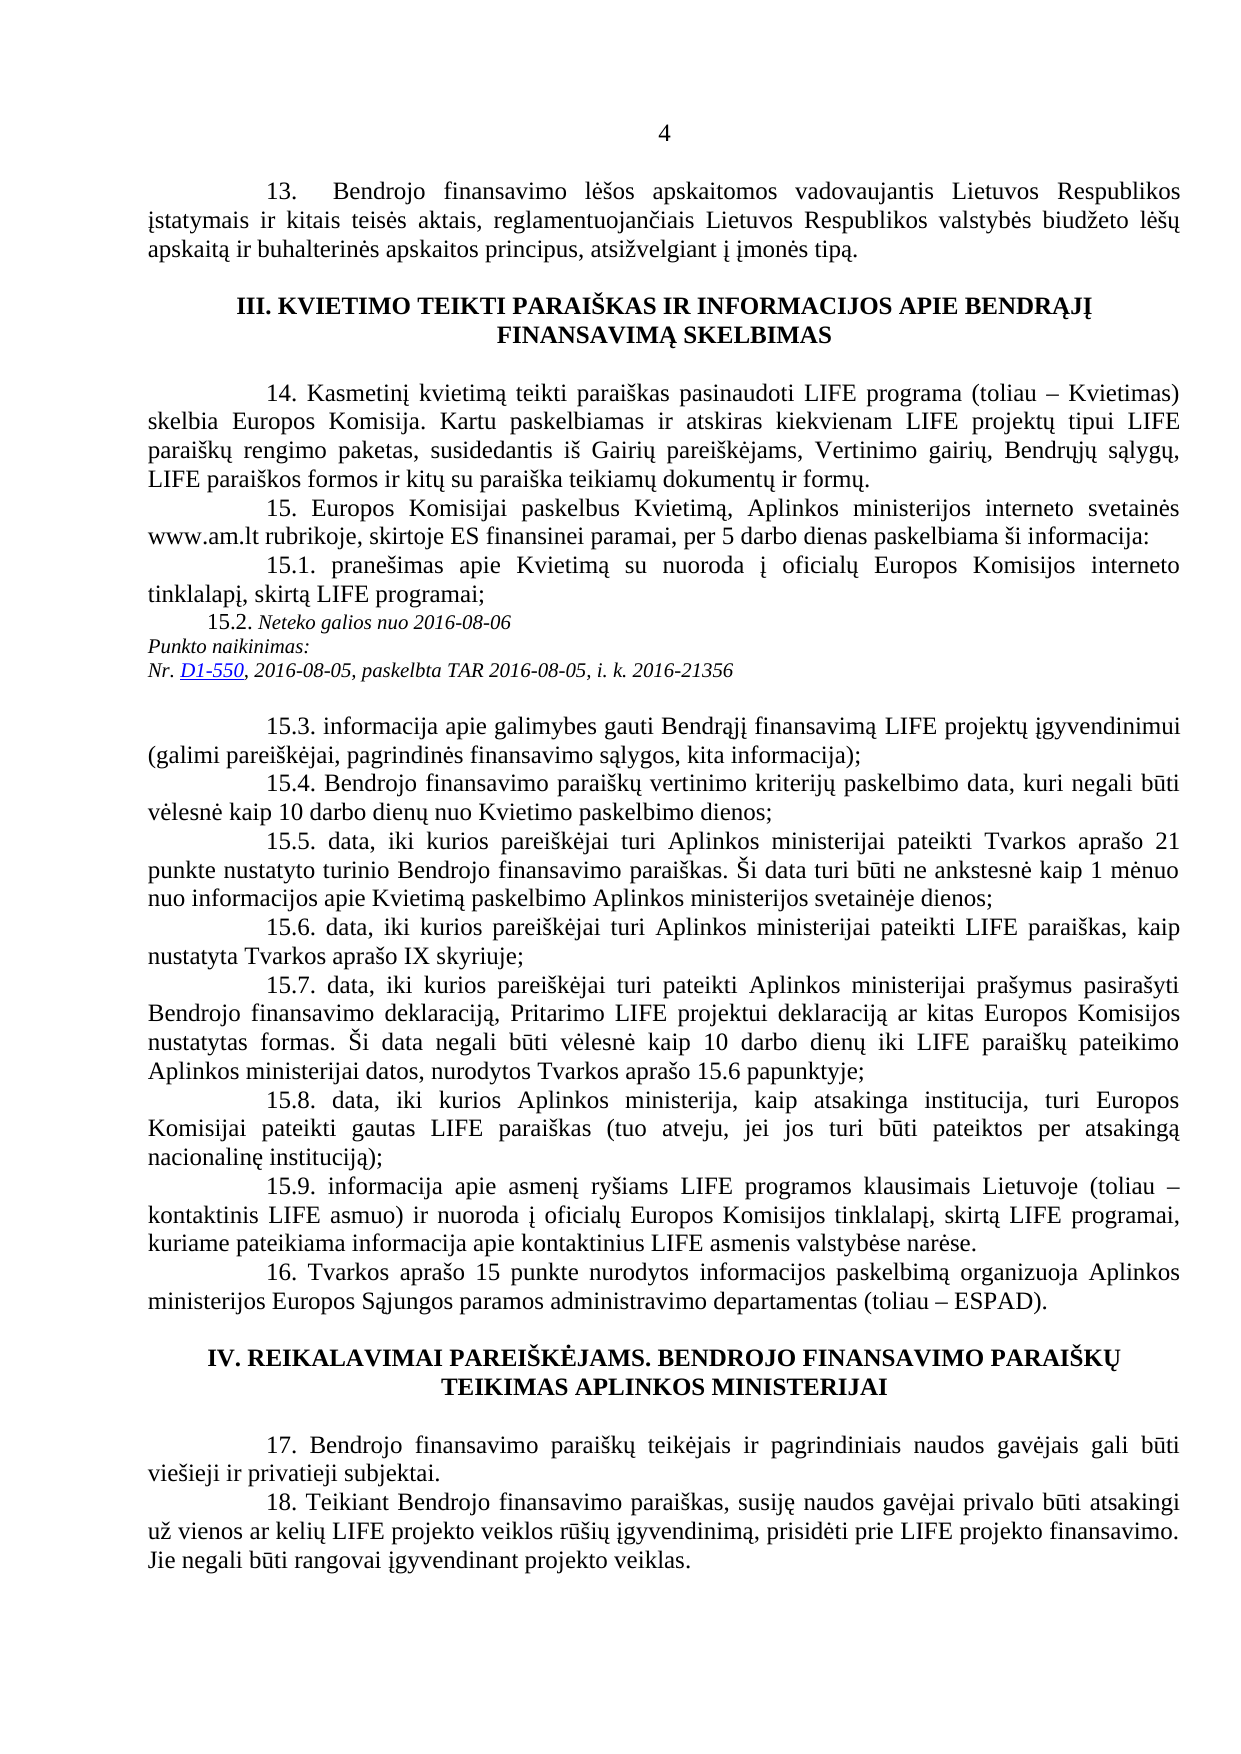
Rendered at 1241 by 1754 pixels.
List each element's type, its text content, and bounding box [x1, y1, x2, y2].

text Punkto naikinimas: [148, 634, 1181, 658]
text 15.5. data, iki kurios pareiškėjai turi Aplinkos ministerijai pateikti Tvarkos aprašo 21 punkte nustatyto turinio Bendrojo finansavimo paraiškas. Ši data turi būti ne ankstesnė kaip 1 mėnuo nuo informacijos apie Kvietimą paskelbimo Aplinkos ministerijos svetainėje dienos; [148, 826, 1181, 912]
text 17. Bendrojo finansavimo paraiškų teikėjais ir pagrindiniais naudos gavėjais gali būti viešieji ir privatieji subjektai. [148, 1430, 1181, 1487]
text Nr. D1-550, 2016-08-05, paskelbta TAR 2016-08-05, i. k. 2016-21356 [148, 658, 1181, 682]
text IV. reikalavimai pareiškėjams. Bendrojo finansavimo Paraiškų teikimas Aplinkos ministerijai [148, 1343, 1181, 1401]
text III. KvietimO teikti paraiškas ir informacijos apie Bendrąjį finansavimą skelbimas [148, 291, 1181, 349]
text 15.3. informacija apie galimybes gauti Bendrąjį finansavimą LIFE projektų įgyvendinimui (galimi pareiškėjai, pagrindinės finansavimo sąlygos, kita informacija); [148, 711, 1181, 768]
text 13. Bendrojo finansavimo lėšos apskaitomos vadovaujantis Lietuvos Respublikos įstatymais ir kitais teisės aktais, reglamentuojančiais Lietuvos Respublikos valstybės biudžeto lėšų apskaitą ir buhalterinės apskaitos principus, atsižvelgiant į įmonės tipą. [148, 176, 1181, 263]
text 15.9. informacija apie asmenį ryšiams LIFE programos klausimais Lietuvoje (toliau – kontaktinis LIFE asmuo) ir nuoroda į oficialų Europos Komisijos tinklalapį, skirtą LIFE programai, kuriame pateikiama informacija apie kontaktinius LIFE asmenis valstybėse narėse. [148, 1171, 1181, 1257]
text 14. Kasmetinį kvietimą teikti paraiškas pasinaudoti LIFE programa (toliau – Kvietimas) skelbia Europos Komisija. Kartu paskelbiamas ir atskiras kiekvienam LIFE projektų tipui LIFE paraiškų rengimo paketas, susidedantis iš Gairių pareiškėjams, Vertinimo gairių, Bendrųjų sąlygų, LIFE paraiškos formos ir kitų su paraiška teikiamų dokumentų ir formų. [148, 378, 1181, 493]
text 15. Europos Komisijai paskelbus Kvietimą, Aplinkos ministerijos interneto svetainės www.am.lt rubrikoje, skirtoje ES finansinei paramai, per 5 darbo dienas paskelbiama ši informacija: [148, 493, 1181, 550]
text 18. Teikiant Bendrojo finansavimo paraiškas, susiję naudos gavėjai privalo būti atsakingi už vienos ar kelių LIFE projekto veiklos rūšių įgyvendinimą, prisidėti prie LIFE projekto finansavimo. Jie negali būti rangovai įgyvendinant projekto veiklas. [148, 1487, 1181, 1573]
text 15.1. pranešimas apie Kvietimą su nuoroda į oficialų Europos Komisijos interneto tinklalapį, skirtą LIFE programai; [148, 550, 1181, 608]
text 15.6. data, iki kurios pareiškėjai turi Aplinkos ministerijai pateikti LIFE paraiškas, kaip nustatyta Tvarkos aprašo IX skyriuje; [148, 912, 1181, 970]
text 15.8. data, iki kurios Aplinkos ministerija, kaip atsakinga institucija, turi Europos Komisijai pateikti gautas LIFE paraiškas (tuo atveju, jei jos turi būti pateiktos per atsakingą nacionalinę instituciją); [148, 1085, 1181, 1171]
text 15.4. Bendrojo finansavimo paraiškų vertinimo kriterijų paskelbimo data, kuri negali būti vėlesnė kaip 10 darbo dienų nuo Kvietimo paskelbimo dienos; [148, 768, 1181, 826]
text 16. Tvarkos aprašo 15 punkte nurodytos informacijos paskelbimą organizuoja Aplinkos ministerijos Europos Sąjungos paramos administravimo departamentas (toliau – ESPAD). [148, 1257, 1181, 1315]
text 15.2. Neteko galios nuo 2016-08-06 [148, 608, 1181, 634]
text 15.7. data, iki kurios pareiškėjai turi pateikti Aplinkos ministerijai prašymus pasirašyti Bendrojo finansavimo deklaraciją, Pritarimo LIFE projektui deklaraciją ar kitas Europos Komisijos nustatytas formas. Ši data negali būti vėlesnė kaip 10 darbo dienų iki LIFE paraiškų pateikimo Aplinkos ministerijai datos, nurodytos Tvarkos aprašo 15.6 papunktyje; [148, 970, 1181, 1085]
